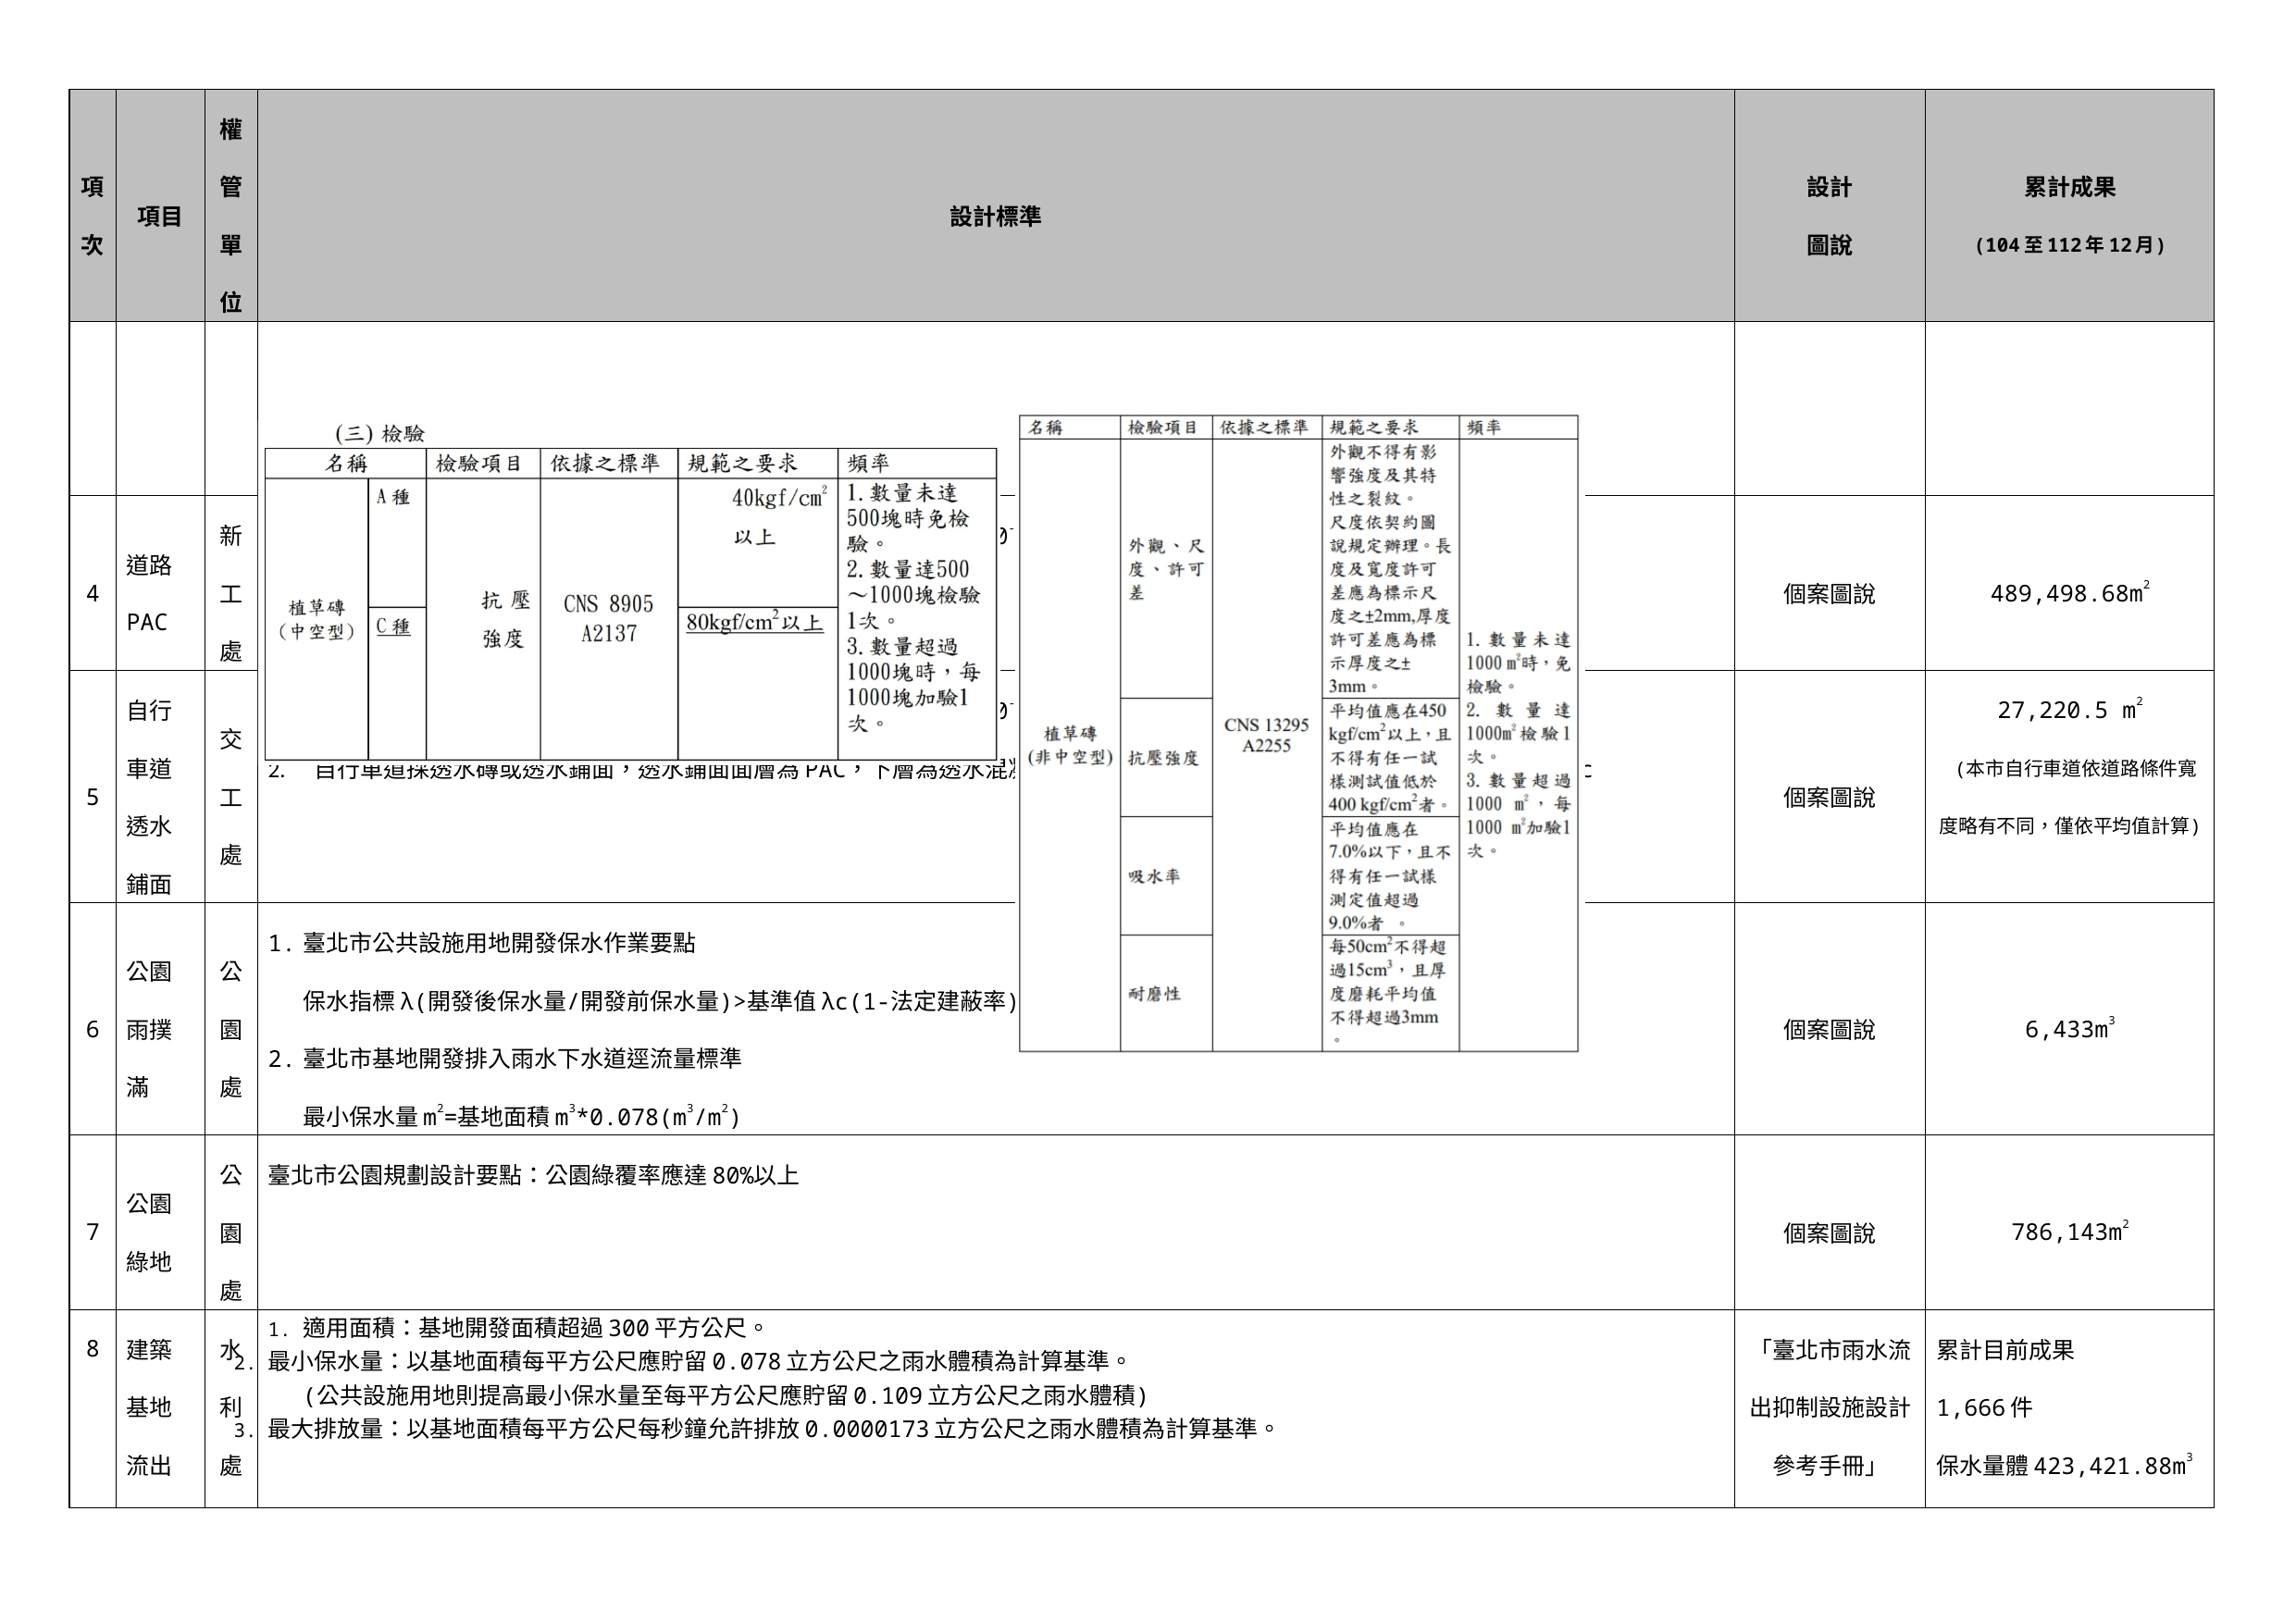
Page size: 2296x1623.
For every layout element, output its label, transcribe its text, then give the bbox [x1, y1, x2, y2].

table_cell 自行車道透水鋪面 [117, 671, 205, 902]
table_header 設計標準 [258, 90, 1734, 321]
table_cell 符合公共工程委員會施工綱要規範第02798章，透水係數≧1.0*10-2cm/sec 自行車道採透水磚或透水鋪面，透水鋪面面層為PAC，下層為透水混凝土抗壓強度≧175kgf/cm2，透水係數≧2*10-2cm/sec [258, 671, 1014, 902]
table_cell 公園雨撲滿 [117, 903, 205, 1134]
table_cell 個案圖說 [1735, 671, 1925, 902]
table_cell 臺北市公園規劃設計要點：公園綠覆率應達80%以上 [258, 1135, 1734, 1308]
table_cell 公園處 [205, 1135, 257, 1308]
table_cell 786,143m2 [1926, 1135, 2214, 1308]
table_cell 符合公共工程委員會施工綱要規範第02798章，透水係數≧1.0*10-2cm/sec 道路PAC面層為4cm，下層為不透水瀝青 [1001, 496, 1014, 670]
table_cell 6,433m3 [1926, 903, 2214, 1134]
table_cell [205, 322, 257, 495]
table_cell 489,498.68m2 [1926, 496, 2214, 670]
table_header 權管單位 [205, 90, 257, 321]
table_header 設計 圖說 [1735, 90, 1925, 321]
table_cell 符合公共工程委員會施工綱要規範第02798章，透水係數≧1.0*10-2cm/sec 自行車道採透水磚或透水鋪面，透水鋪面面層為PAC，下層為透水混凝土抗壓強度≧175kgf/cm2，透水係數≧2*10-2cm/sec [1585, 671, 1734, 902]
table_cell [1735, 322, 1925, 495]
table_cell [258, 322, 1734, 495]
table_cell 7 [70, 1135, 116, 1308]
table_cell 公園處 [205, 903, 257, 1134]
table_cell 個案圖說 [1735, 903, 1925, 1134]
table_cell 「臺北市雨水流出抑制設施設計參考手冊」 [1735, 1310, 1925, 1507]
table_cell 水利處 [205, 1310, 257, 1507]
table_cell 個案圖說 [1735, 496, 1925, 670]
table_cell 新工處 [205, 496, 257, 670]
table_cell 27,220.5 m2 (本市自行車道依道路條件寬度略有不同，僅依平均值計算) [1926, 671, 2214, 902]
table_cell 5 [70, 671, 116, 902]
table_cell 個案圖說 [1735, 1135, 1925, 1308]
table_header 項目 [117, 90, 205, 321]
table_cell 建築基地流出 [117, 1310, 205, 1507]
table_cell 8 [70, 1310, 116, 1507]
table_cell 累計目前成果 1,666件 保水量體423,421.88m3 [1926, 1310, 2214, 1507]
table_cell [117, 322, 205, 495]
table_cell 公園綠地 [117, 1135, 205, 1308]
table_header 項次 [70, 90, 116, 321]
table_cell 4 [70, 496, 116, 670]
table_cell 適用面積：基地開發面積超過300平方公尺。 最小保水量：以基地面積每平方公尺應貯留0.078立方公尺之雨水體積為計算基準。 (公共設施用地則提高最小保水量至每平方公尺應貯留0.109立方公尺之雨水體積) 最大排放量：以基地面積每平方公尺每秒鐘允許排放0.0000173立方公尺之雨水體積為計算基準。 [258, 1310, 1734, 1507]
table_cell 道路PAC [117, 496, 205, 670]
table_cell 交工處 [205, 671, 257, 902]
table_cell [1926, 322, 2214, 495]
table_cell 臺北市公共設施用地開發保水作業要點 保水指標λ(開發後保水量/開發前保水量)>基準值λc(1-法定建蔽率) 臺北市基地開發排入雨水下水道逕流量標準 最小保水量m2=基地面積m3*0.078(m3/m2) [258, 903, 1734, 1134]
table_header 累計成果 (104至112年12月) [1926, 90, 2214, 321]
table_cell 符合公共工程委員會施工綱要規範第02798章，透水係數≧1.0*10-2cm/sec 道路PAC面層為4cm，下層為不透水瀝青 [1585, 496, 1734, 670]
table_cell [70, 322, 116, 495]
table_cell 6 [70, 903, 116, 1134]
